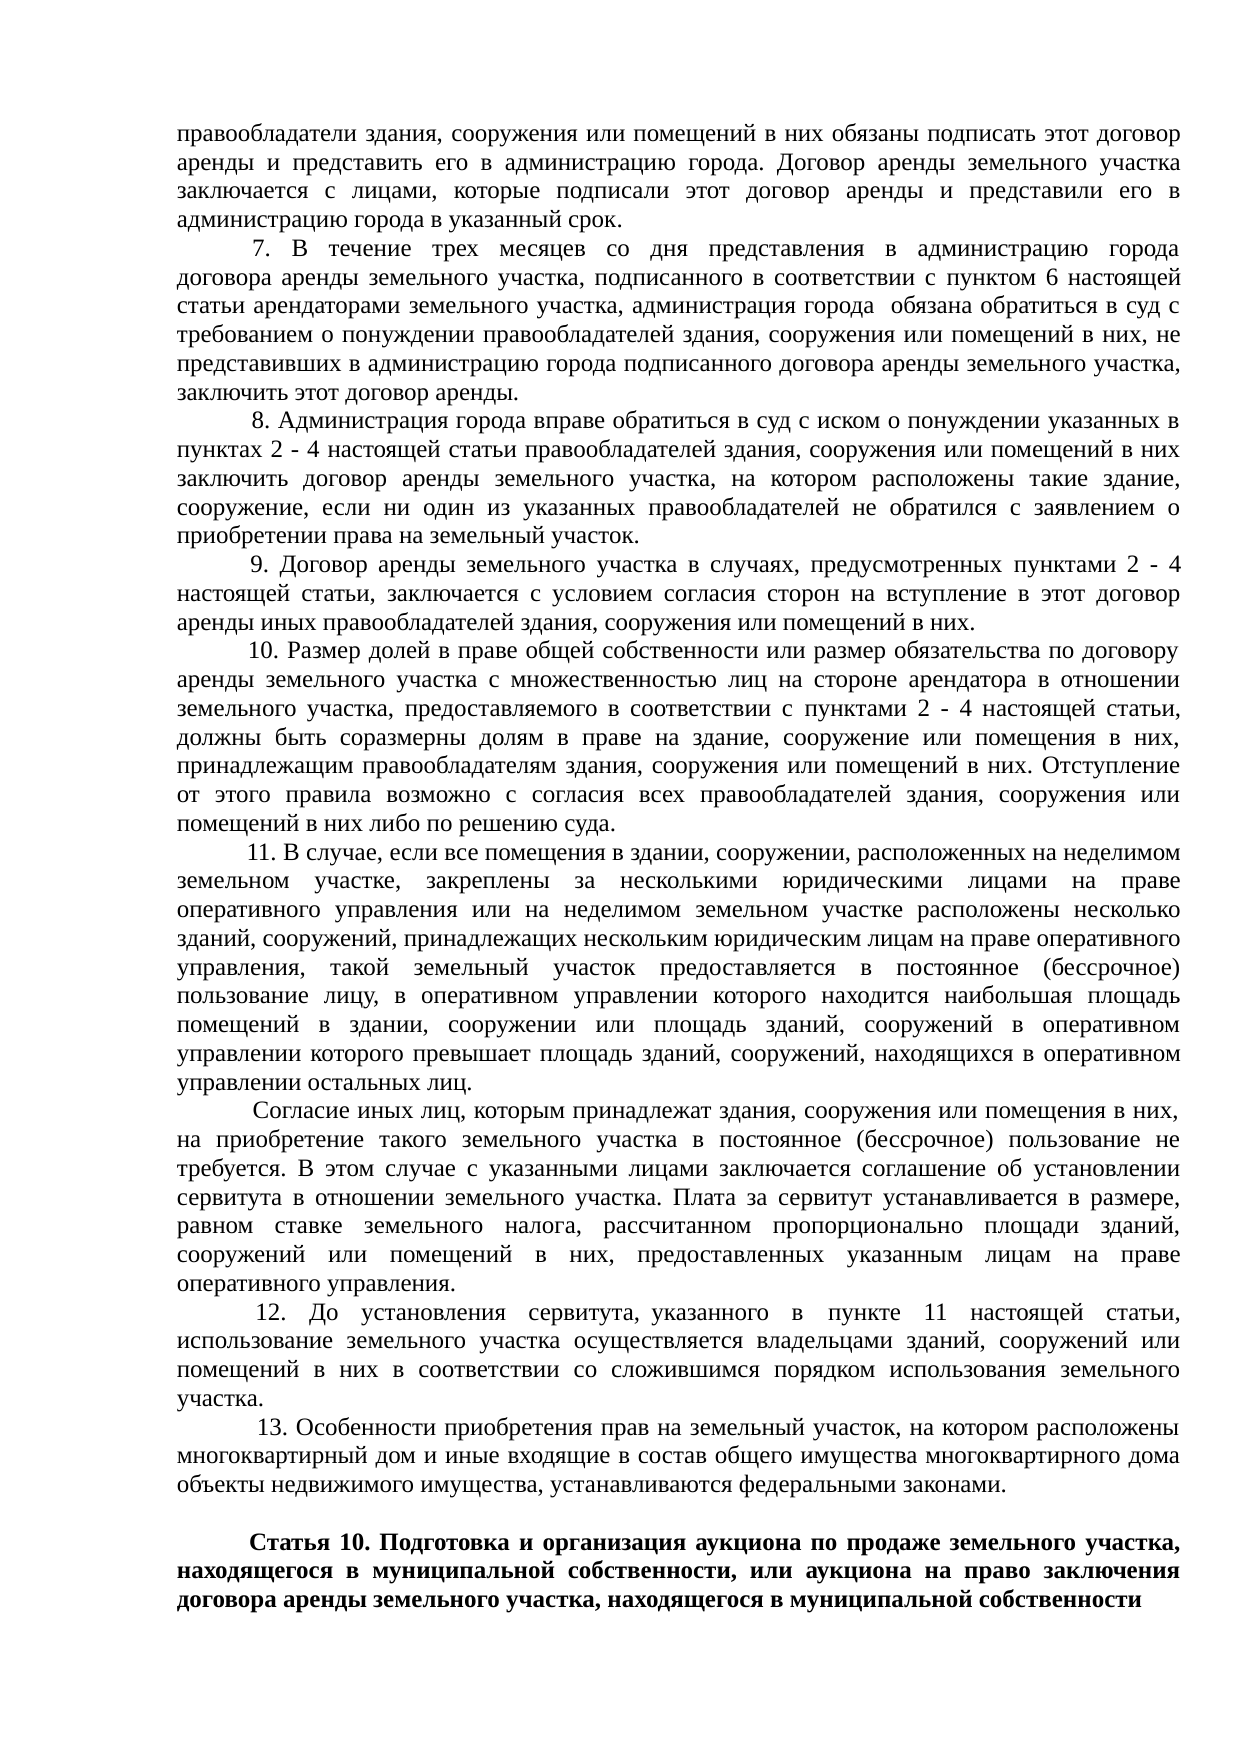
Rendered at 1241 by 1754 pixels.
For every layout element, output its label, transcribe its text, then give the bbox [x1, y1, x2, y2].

text 7. В течение трех месяцев со дня представления в администрацию города договора аренды земельного участка, подписанного в соответствии с пунктом 6 настоящей статьи арендаторами земельного участка, администрация города обязана обратиться в суд с требованием о понуждении правообладателей здания, сооружения или помещений в них, не представивших в администрацию города подписанного договора аренды земельного участка, заключить этот договор аренды. [177, 233, 1181, 406]
text 8. Администрация города вправе обратиться в суд с иском о понуждении указанных в пунктах 2 - 4 настоящей статьи правообладателей здания, сооружения или помещений в них заключить договор аренды земельного участка, на котором расположены такие здание, сооружение, если ни один из указанных правообладателей не обратился с заявлением о приобретении права на земельный участок. [177, 406, 1181, 549]
text Статья 10. Подготовка и организация аукциона по продаже земельного участка, находящегося в муниципальной собственности, или аукциона на право заключения договора аренды земельного участка, находящегося в муниципальной собственности [177, 1527, 1181, 1613]
text 10. Размер долей в праве общей собственности или размер обязательства по договору аренды земельного участка с множественностью лиц на стороне арендатора в отношении земельного участка, предоставляемого в соответствии с пунктами 2 - 4 настоящей статьи, должны быть соразмерны долям в праве на здание, сооружение или помещения в них, принадлежащим правообладателям здания, сооружения или помещений в них. Отступление от этого правила возможно с согласия всех правообладателей здания, сооружения или помещений в них либо по решению суда. [177, 636, 1181, 837]
text Согласие иных лиц, которым принадлежат здания, сооружения или помещения в них, на приобретение такого земельного участка в постоянное (бессрочное) пользование не требуется. В этом случае с указанными лицами заключается соглашение об установлении сервитута в отношении земельного участка. Плата за сервитут устанавливается в размере, равном ставке земельного налога, рассчитанном пропорционально площади зданий, сооружений или помещений в них, предоставленных указанным лицам на праве оперативного управления. [177, 1096, 1181, 1297]
text правообладатели здания, сооружения или помещений в них обязаны подписать этот договор аренды и представить его в администрацию города. Договор аренды земельного участка заключается с лицами, которые подписали этот договор аренды и представили его в администрацию города в указанный срок. [177, 118, 1181, 233]
text 12. До установления сервитута, указанного в пункте 11 настоящей статьи, использование земельного участка осуществляется владельцами зданий, сооружений или помещений в них в соответствии со сложившимся порядком использования земельного участка. [177, 1297, 1181, 1412]
text 13. Особенности приобретения прав на земельный участок, на котором расположены многоквартирный дом и иные входящие в состав общего имущества многоквартирного дома объекты недвижимого имущества, устанавливаются федеральными законами. [177, 1412, 1181, 1498]
text 9. Договор аренды земельного участка в случаях, предусмотренных пунктами 2 - 4 настоящей статьи, заключается с условием согласия сторон на вступление в этот договор аренды иных правообладателей здания, сооружения или помещений в них. [177, 549, 1181, 636]
text 11. В случае, если все помещения в здании, сооружении, расположенных на неделимом земельном участке, закреплены за несколькими юридическими лицами на праве оперативного управления или на неделимом земельном участке расположены несколько зданий, сооружений, принадлежащих нескольким юридическим лицам на праве оперативного управления, такой земельный участок предоставляется в постоянное (бессрочное) пользование лицу, в оперативном управлении которого находится наибольшая площадь помещений в здании, сооружении или площадь зданий, сооружений в оперативном управлении которого превышает площадь зданий, сооружений, находящихся в оперативном управлении остальных лиц. [177, 837, 1181, 1096]
